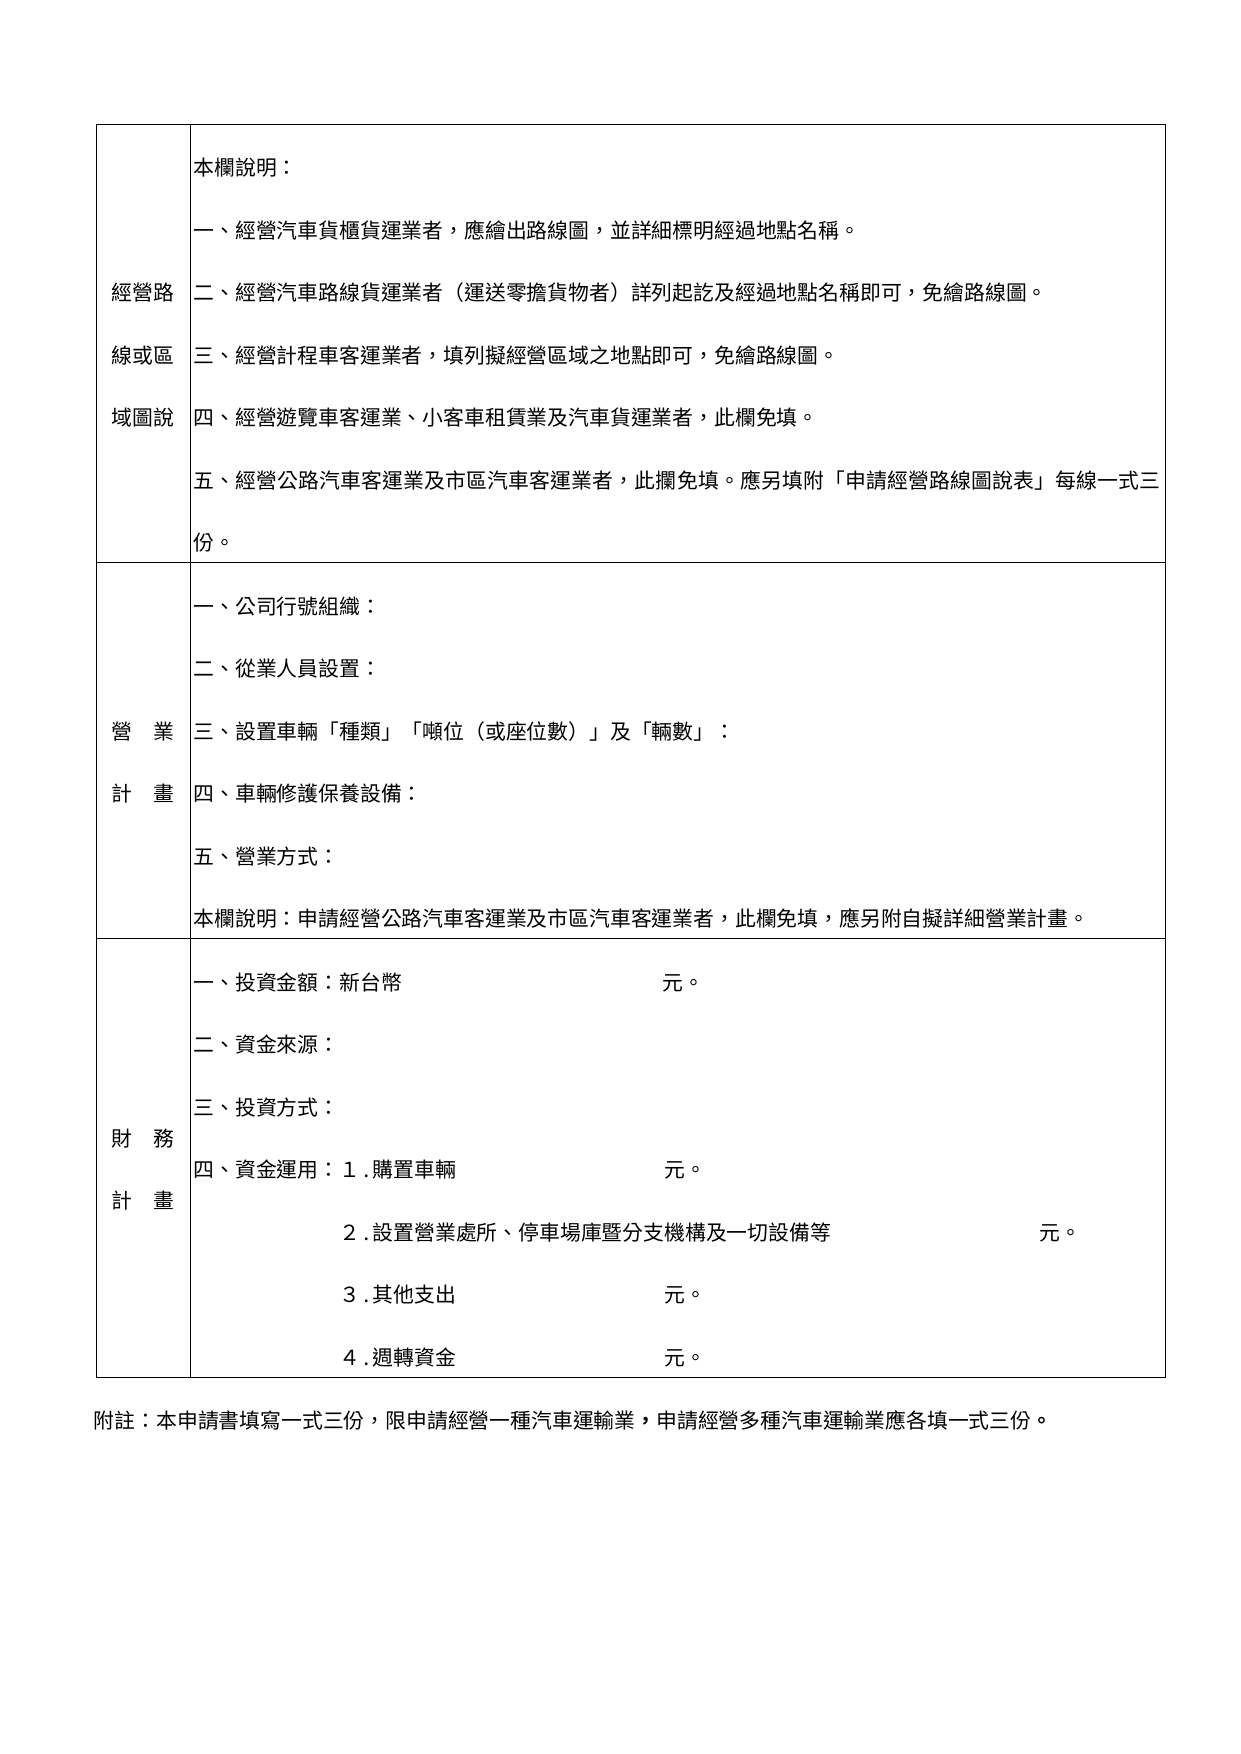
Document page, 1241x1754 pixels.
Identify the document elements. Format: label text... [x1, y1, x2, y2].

text 附註：本申請書填寫一式三份，限申請經營一種汽車運輸業，申請經營多種汽車運輸業應各填一式三份。 [94, 1378, 1162, 1440]
table_cell 一、公司行號組織： 二、從業人員設置： 三、設置車輛「種類」「噸位（或座位數）」及「輛數」： 四、車輛修護保養設備： 五、營業方式： 本欄說明：申請經營公路汽車客運業及市區汽車客運業者，此欄免填，應另附自擬詳細營業計畫。 [191, 563, 1165, 938]
table_cell 經營路線或區域圖說 [97, 125, 190, 562]
table_cell 財 務 計 畫 [97, 939, 190, 1377]
table_cell 本欄說明： 一、經營汽車貨櫃貨運業者，應繪出路線圖，並詳細標明經過地點名稱。 二、經營汽車路線貨運業者（運送零擔貨物者）詳列起訖及經過地點名稱即可，免繪路線圖。 三、經營計程車客運業者，填列擬經營區域之地點即可，免繪路線圖。 四、經營遊覽車客運業、小客車租賃業及汽車貨運業者，此欄免填。 五、經營公路汽車客運業及市區汽車客運業者，此攔免填。應另填附「申請經營路線圖說表」每線一式三份。 [191, 125, 1165, 562]
table_cell 一、投資金額：新台幣 元。 二、資金來源： 三、投資方式： 四、資金運用：１.購置車輛 元。 ２.設置營業處所、停車場庫暨分支機構及一切設備等 元。 ３.其他支出 元。 ４.週轉資金 元。 [191, 939, 1165, 1377]
table_cell 營 業 計 畫 [97, 563, 190, 938]
